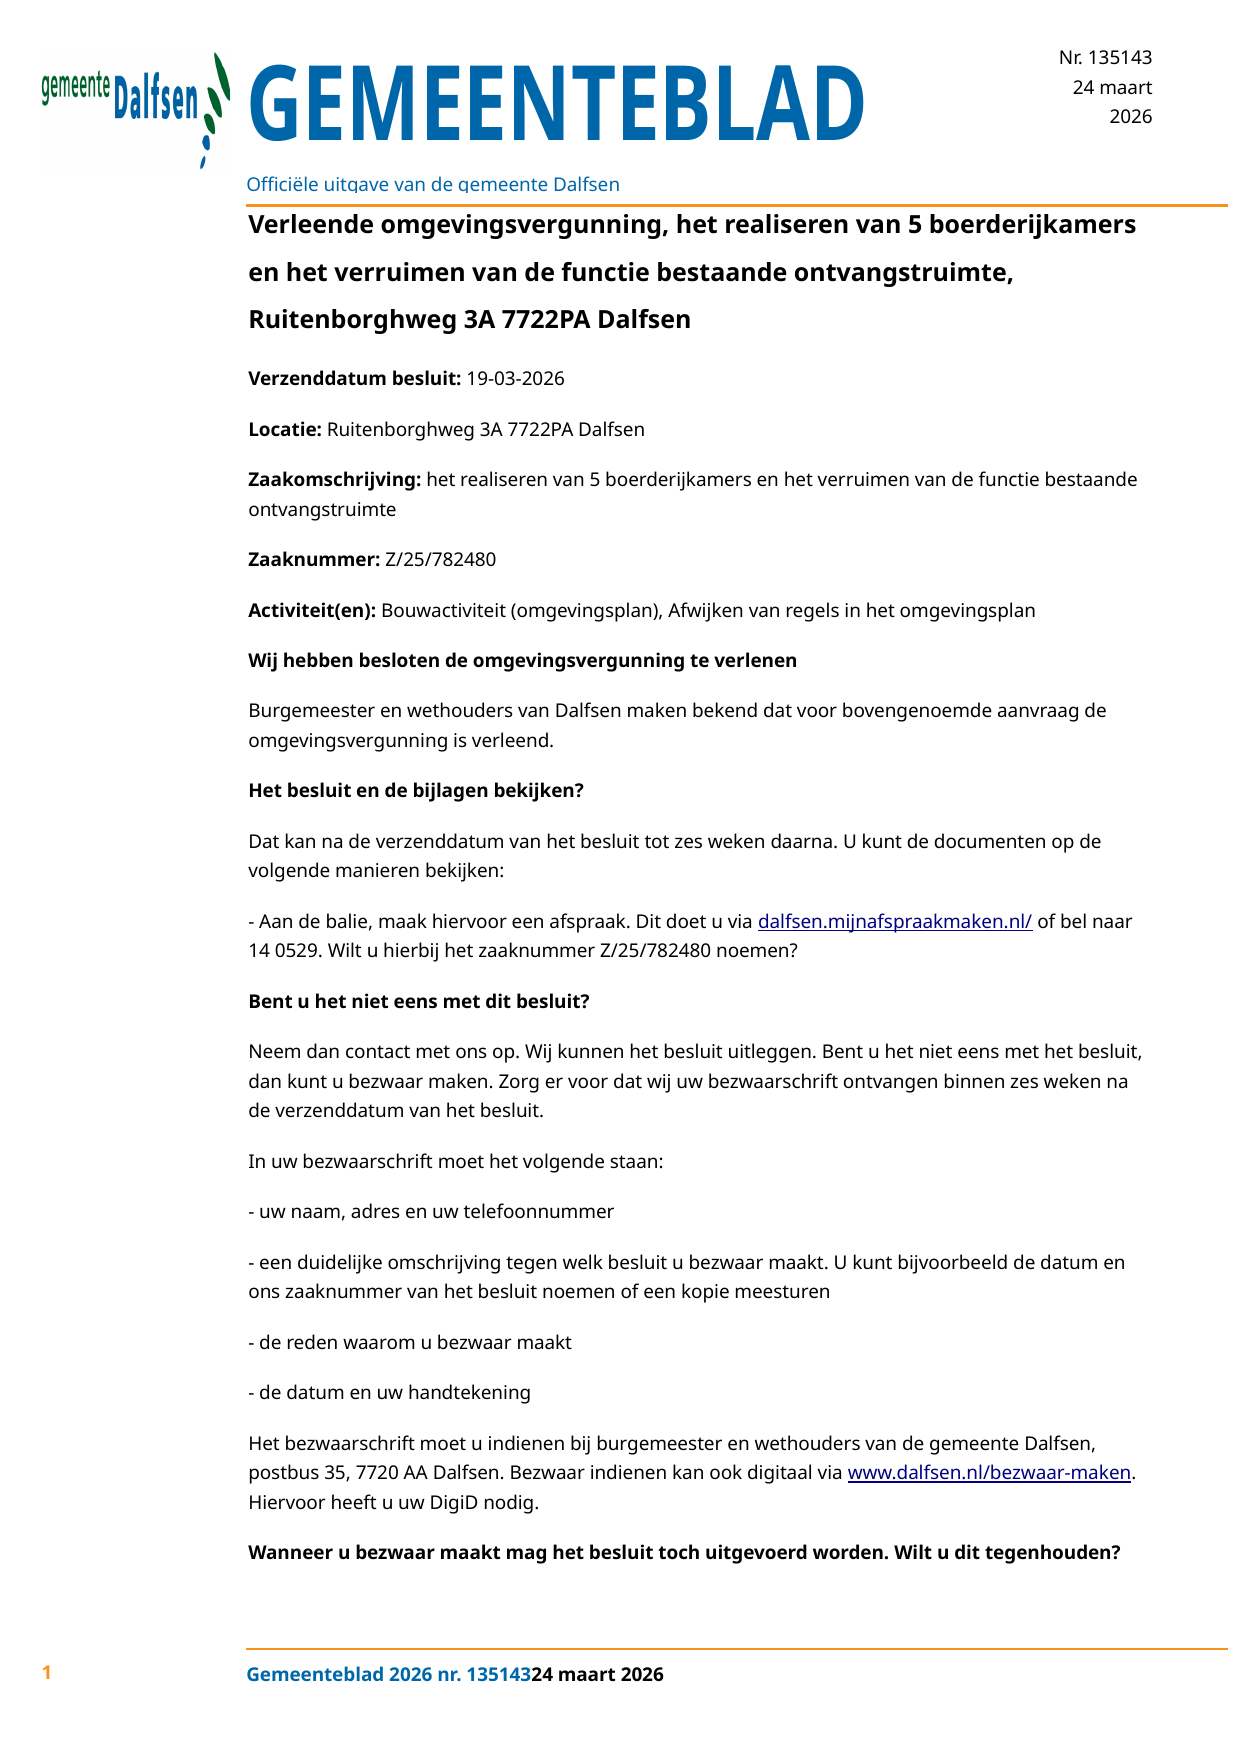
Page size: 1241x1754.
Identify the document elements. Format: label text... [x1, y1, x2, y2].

text In uw bezwaarschrift moet het volgende staan: [248, 1148, 1152, 1174]
text - Aan de balie, maak hiervoor een afspraak. Dit doet u via dalfsen.mijnafspraakmaken.nl/ of bel naar 14 0529. Wilt u hierbij het zaaknummer Z/25/782480 noemen? [248, 908, 1152, 963]
text - de datum en uw handtekening [248, 1379, 1152, 1405]
text - uw naam, adres en uw telefoonnummer [248, 1198, 1152, 1224]
text Activiteit(en): Bouwactiviteit (omgevingsplan), Afwijken van regels in het omgevingsplan [248, 597, 1152, 622]
text Het bezwaarschrift moet u indienen bij burgemeester en wethouders van de gemeente Dalfsen, postbus 35, 7720 AA Dalfsen. Bezwaar indienen kan ook digitaal via www.dalfsen.nl/bezwaar-maken. Hiervoor heeft u uw DigiD nodig. [248, 1430, 1152, 1514]
picture [41, 47, 231, 172]
text Zaakomschrijving: het realiseren van 5 boerderijkamers en het verruimen van de functie bestaande ontvangstruimte [248, 466, 1152, 522]
text Zaaknummer: Z/25/782480 [248, 546, 1152, 572]
text Dat kan na de verzenddatum van het besluit tot zes weken daarna. U kunt de documenten op de volgende manieren bekijken: [248, 828, 1152, 883]
text Neem dan contact met ons op. Wij kunnen het besluit uitleggen. Bent u het niet eens met het besluit, dan kunt u bezwaar maken. Zorg er voor dat wij uw bezwaarschrift ontvangen binnen zes weken na de verzenddatum van het besluit. [248, 1038, 1152, 1123]
text Locatie: Ruitenborghweg 3A 7722PA Dalfsen [248, 416, 1152, 442]
text Burgemeester en wethouders van Dalfsen maken bekend dat voor bovengenoemde aanvraag de omgevingsvergunning is verleend. [248, 698, 1152, 753]
text Wanneer u bezwaar maakt mag het besluit toch uitgevoerd worden. Wilt u dit tegenhouden? [248, 1539, 1152, 1565]
text Wij hebben besloten de omgevingsvergunning te verlenen [248, 647, 1152, 673]
text - een duidelijke omschrijving tegen welk besluit u bezwaar maakt. U kunt bijvoorbeeld de datum en ons zaaknummer van het besluit noemen of een kopie meesturen [248, 1249, 1152, 1304]
text Verzenddatum besluit: 19-03-2026 [248, 366, 1152, 391]
text Verleende omgevingsvergunning, het realiseren van 5 boerderijkamers en het verruimen van de functie bestaande ontvangstruimte, Ruitenborghweg 3A 7722PA Dalfsen [248, 207, 1152, 336]
text - de reden waarom u bezwaar maakt [248, 1329, 1152, 1354]
text Het besluit en de bijlagen bekijken? [248, 778, 1152, 803]
text Bent u het niet eens met dit besluit? [248, 988, 1152, 1014]
